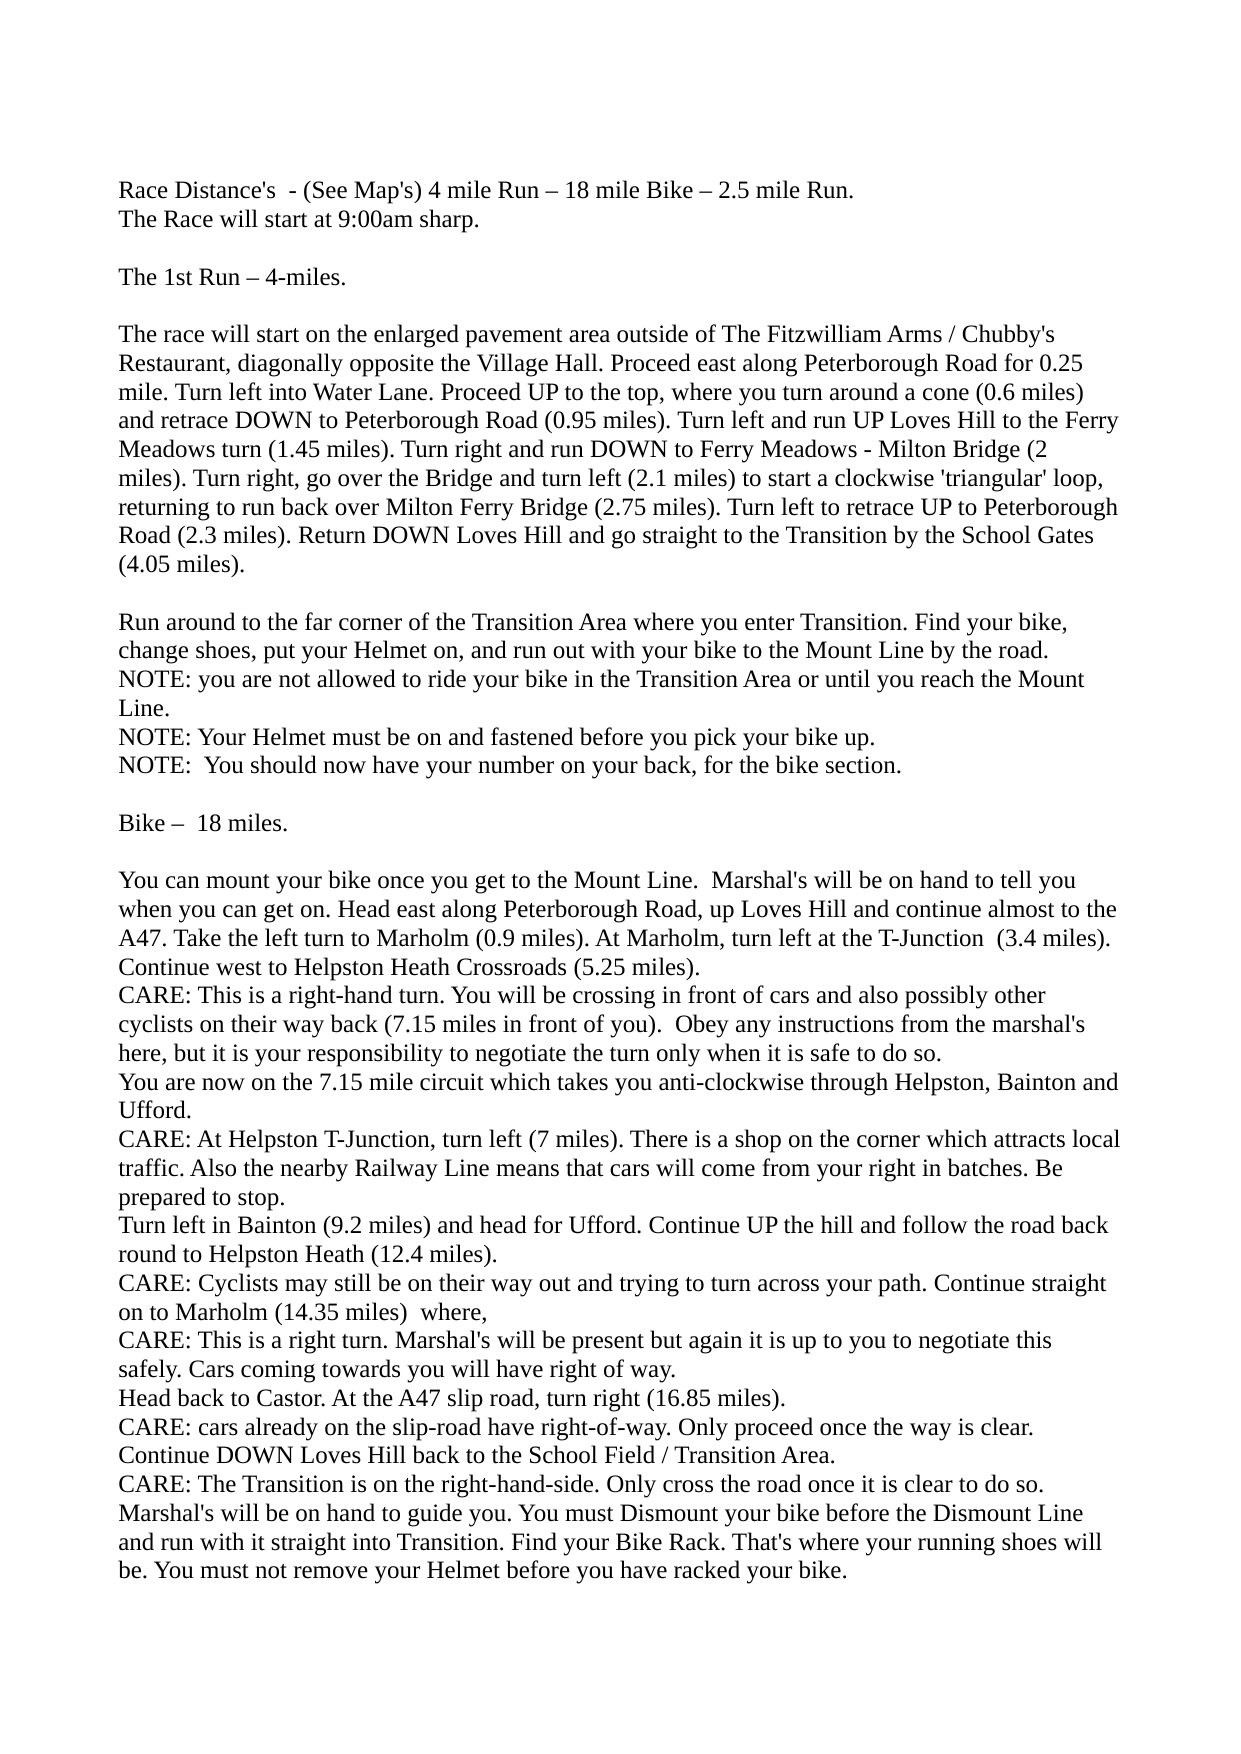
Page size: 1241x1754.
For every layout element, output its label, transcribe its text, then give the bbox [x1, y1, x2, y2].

text CARE: The Transition is on the right-hand-side. Only cross the road once it is clear to do so. Marshal's will be on hand to guide you. You must Dismount your bike before the Dismount Line and run with it straight into Transition. Find your Bike Rack. That's where your running shoes will be. You must not remove your Helmet before you have racked your bike. [118, 1469, 1122, 1584]
text CARE: Cyclists may still be on their way out and trying to turn across your path. Continue straight on to Marholm (14.35 miles) where, [118, 1268, 1122, 1326]
text CARE: This is a right-hand turn. You will be crossing in front of cars and also possibly other cyclists on their way back (7.15 miles in front of you). Obey any instructions from the marshal's here, but it is your responsibility to negotiate the turn only when it is safe to do so. [118, 981, 1122, 1067]
text NOTE: Your Helmet must be on and fastened before you pick your bike up. [118, 722, 1122, 751]
text You are now on the 7.15 mile circuit which takes you anti-clockwise through Helpston, Bainton and Ufford. [118, 1067, 1122, 1124]
text Bike – 18 miles. [118, 808, 1122, 837]
text You can mount your bike once you get to the Mount Line. Marshal's will be on hand to tell you when you can get on. Head east along Peterborough Road, up Loves Hill and continue almost to the A47. Take the left turn to Marholm (0.9 miles). At Marholm, turn left at the T-Junction (3.4 miles). Continue west to Helpston Heath Crossroads (5.25 miles). [118, 866, 1122, 981]
text The Race will start at 9:00am sharp. [118, 204, 1122, 233]
text The race will start on the enlarged pavement area outside of The Fitzwilliam Arms / Chubby's Restaurant, diagonally opposite the Village Hall. Proceed east along Peterborough Road for 0.25 mile. Turn left into Water Lane. Proceed UP to the top, where you turn around a cone (0.6 miles) and retrace DOWN to Peterborough Road (0.95 miles). Turn left and run UP Loves Hill to the Ferry Meadows turn (1.45 miles). Turn right and run DOWN to Ferry Meadows - Milton Bridge (2 miles). Turn right, go over the Bridge and turn left (2.1 miles) to start a clockwise 'triangular' loop, returning to run back over Milton Ferry Bridge (2.75 miles). Turn left to retrace UP to Peterborough Road (2.3 miles). Return DOWN Loves Hill and go straight to the Transition by the School Gates (4.05 miles). [118, 319, 1122, 578]
text The 1st Run – 4-miles. [118, 262, 1122, 291]
text Turn left in Bainton (9.2 miles) and head for Ufford. Continue UP the hill and follow the road back round to Helpston Heath (12.4 miles). [118, 1211, 1122, 1268]
text Continue DOWN Loves Hill back to the School Field / Transition Area. [118, 1441, 1122, 1469]
text Race Distance's - (See Map's) 4 mile Run – 18 mile Bike – 2.5 mile Run. [118, 176, 1122, 204]
text Run around to the far corner of the Transition Area where you enter Transition. Find your bike, change shoes, put your Helmet on, and run out with your bike to the Mount Line by the road. NOTE: you are not allowed to ride your bike in the Transition Area or until you reach the Mount Line. [118, 607, 1122, 722]
text NOTE: You should now have your number on your back, for the bike section. [118, 751, 1122, 779]
text CARE: At Helpston T-Junction, turn left (7 miles). There is a shop on the corner which attracts local traffic. Also the nearby Railway Line means that cars will come from your right in batches. Be prepared to stop. [118, 1124, 1122, 1211]
text CARE: This is a right turn. Marshal's will be present but again it is up to you to negotiate this safely. Cars coming towards you will have right of way. [118, 1326, 1122, 1383]
text CARE: cars already on the slip-road have right-of-way. Only proceed once the way is clear. [118, 1412, 1122, 1441]
text Head back to Castor. At the A47 slip road, turn right (16.85 miles). [118, 1383, 1122, 1412]
